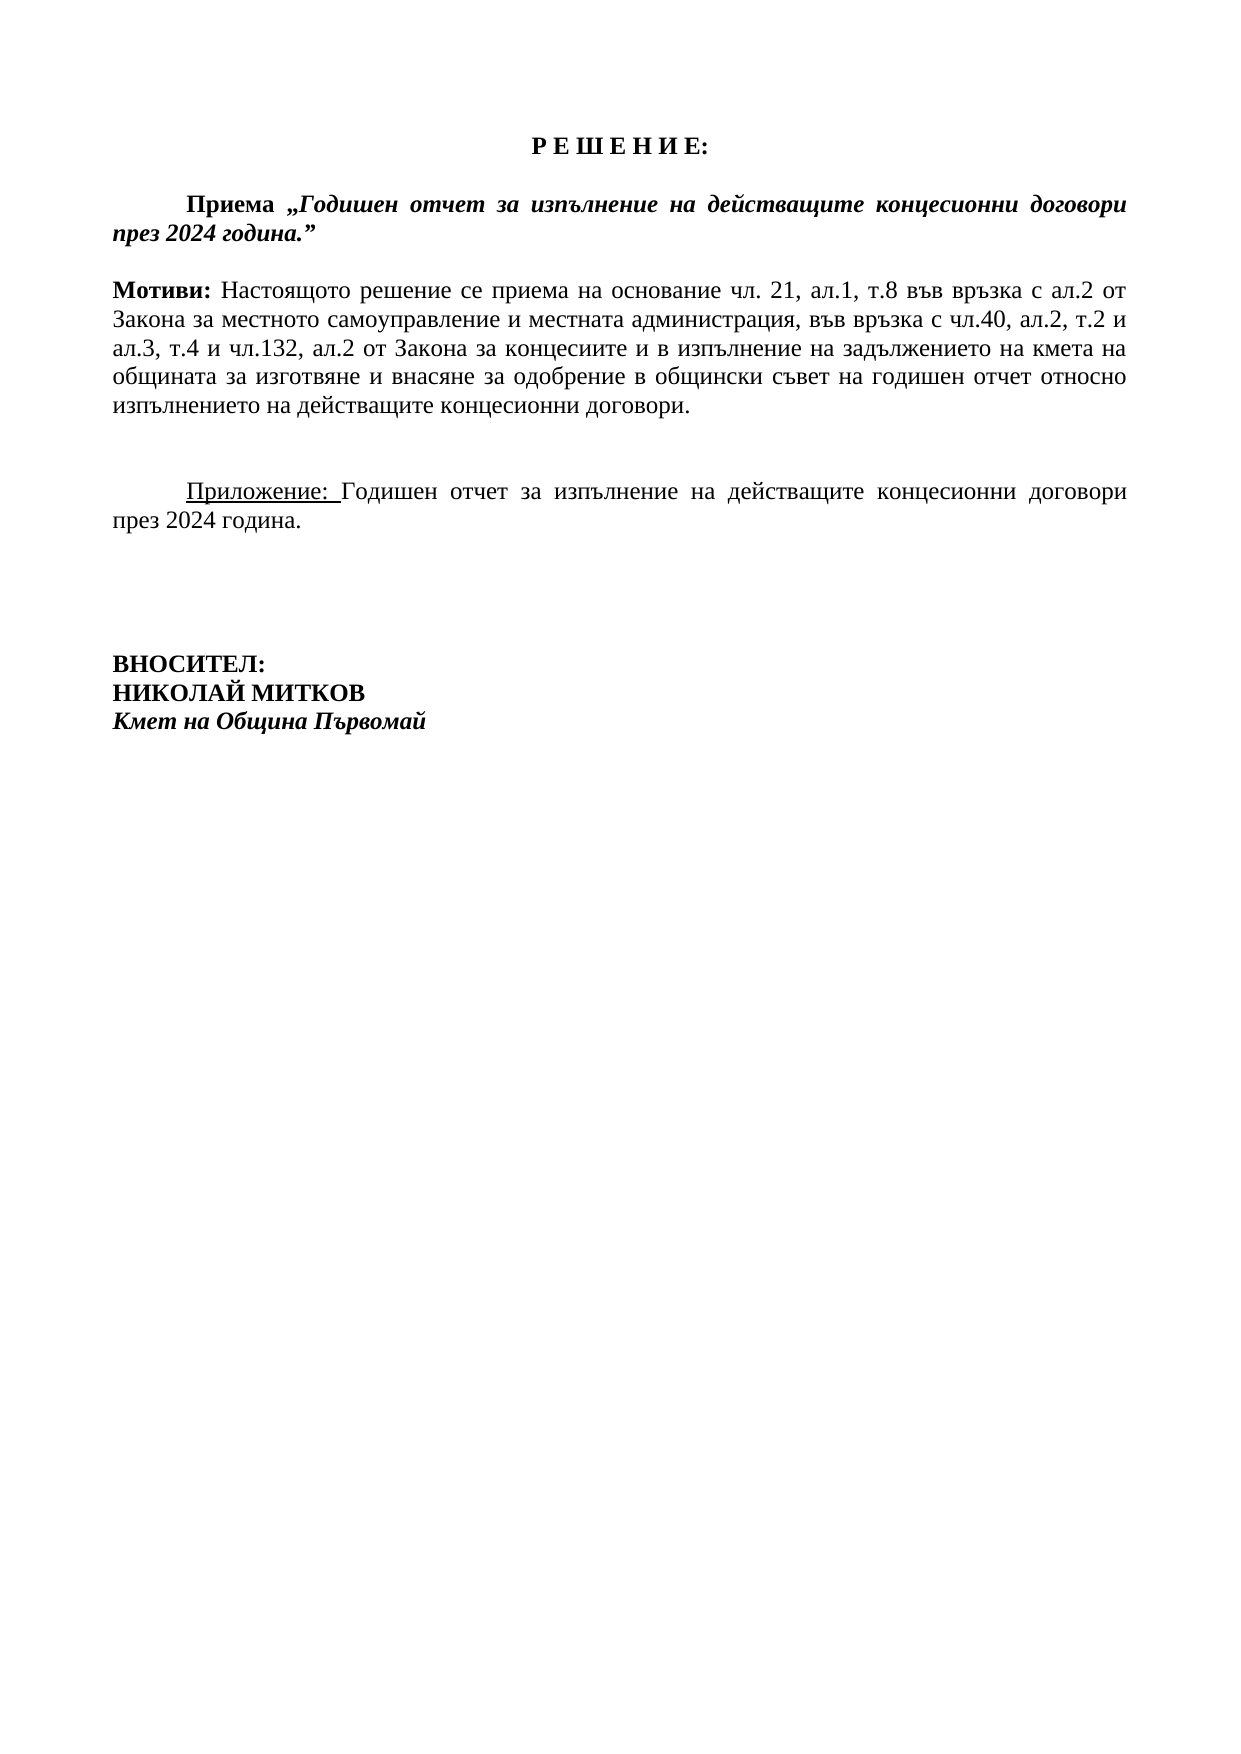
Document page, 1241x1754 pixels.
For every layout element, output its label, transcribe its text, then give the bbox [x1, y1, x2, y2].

text НИКОЛАЙ МИТКОВ [112, 678, 1128, 706]
text Приложение: Годишен отчет за изпълнение на действащите концесионни договори през 2024 година. [112, 476, 1128, 534]
text Кмет на Община Първомай [112, 706, 1128, 735]
text Р Е Ш Е Н И Е: [112, 131, 1128, 160]
text ВНОСИТЕЛ: [112, 649, 1128, 678]
text Мотиви: Настоящото решение се приема на основание чл. 21, ал.1, т.8 във връзка с ал.2 от Закона за местното самоуправление и местната администрация, във връзка с чл.40, ал.2, т.2 и ал.3, т.4 и чл.132, ал.2 от Закона за концесиите и в изпълнение на задължението на кмета на общината за изготвяне и внасяне за одобрение в общински съвет на годишен отчет относно изпълнението на действащите концесионни договори. [112, 275, 1128, 419]
text Приема „Годишен отчет за изпълнение на действащите концесионни договори през 2024 година.” [112, 189, 1128, 246]
